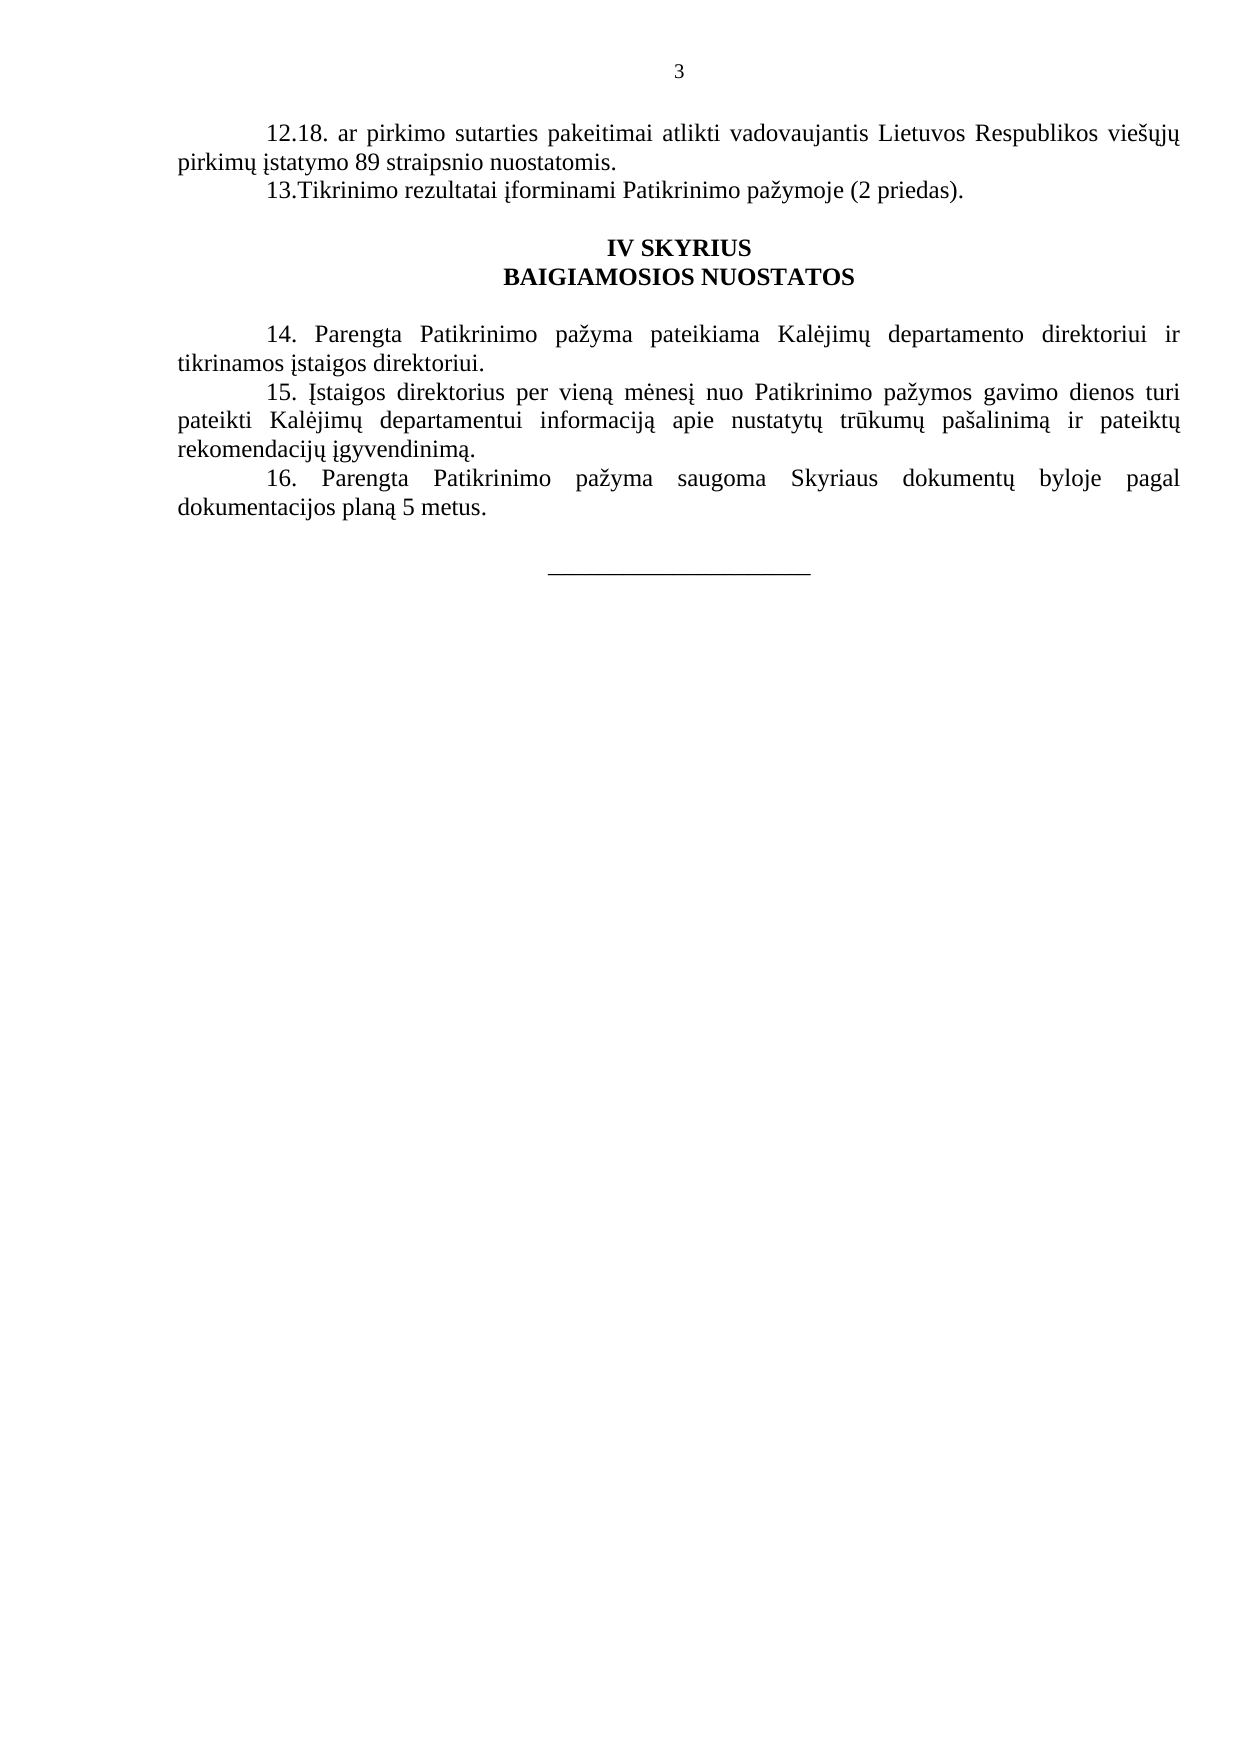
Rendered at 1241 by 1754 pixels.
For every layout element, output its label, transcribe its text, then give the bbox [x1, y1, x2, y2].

text 16. Parengta Patikrinimo pažyma saugoma Skyriaus dokumentų byloje pagal dokumentacijos planą 5 metus. [177, 463, 1181, 521]
text 13.Tikrinimo rezultatai įforminami Patikrinimo pažymoje (2 priedas). [177, 176, 1181, 204]
text _____________________ [177, 549, 1181, 578]
text 15. Įstaigos direktorius per vieną mėnesį nuo Patikrinimo pažymos gavimo dienos turi pateikti Kalėjimų departamentui informaciją apie nustatytų trūkumų pašalinimą ir pateiktų rekomendacijų įgyvendinimą. [177, 377, 1181, 463]
text 12.18. ar pirkimo sutarties pakeitimai atlikti vadovaujantis Lietuvos Respublikos viešųjų pirkimų įstatymo 89 straipsnio nuostatomis. [177, 118, 1181, 176]
text IV SKYRIUS [177, 233, 1181, 262]
text 14. Parengta Patikrinimo pažyma pateikiama Kalėjimų departamento direktoriui ir tikrinamos įstaigos direktoriui. [177, 319, 1181, 377]
text BAIGIAMOSIOS NUOSTATOS [177, 262, 1181, 291]
